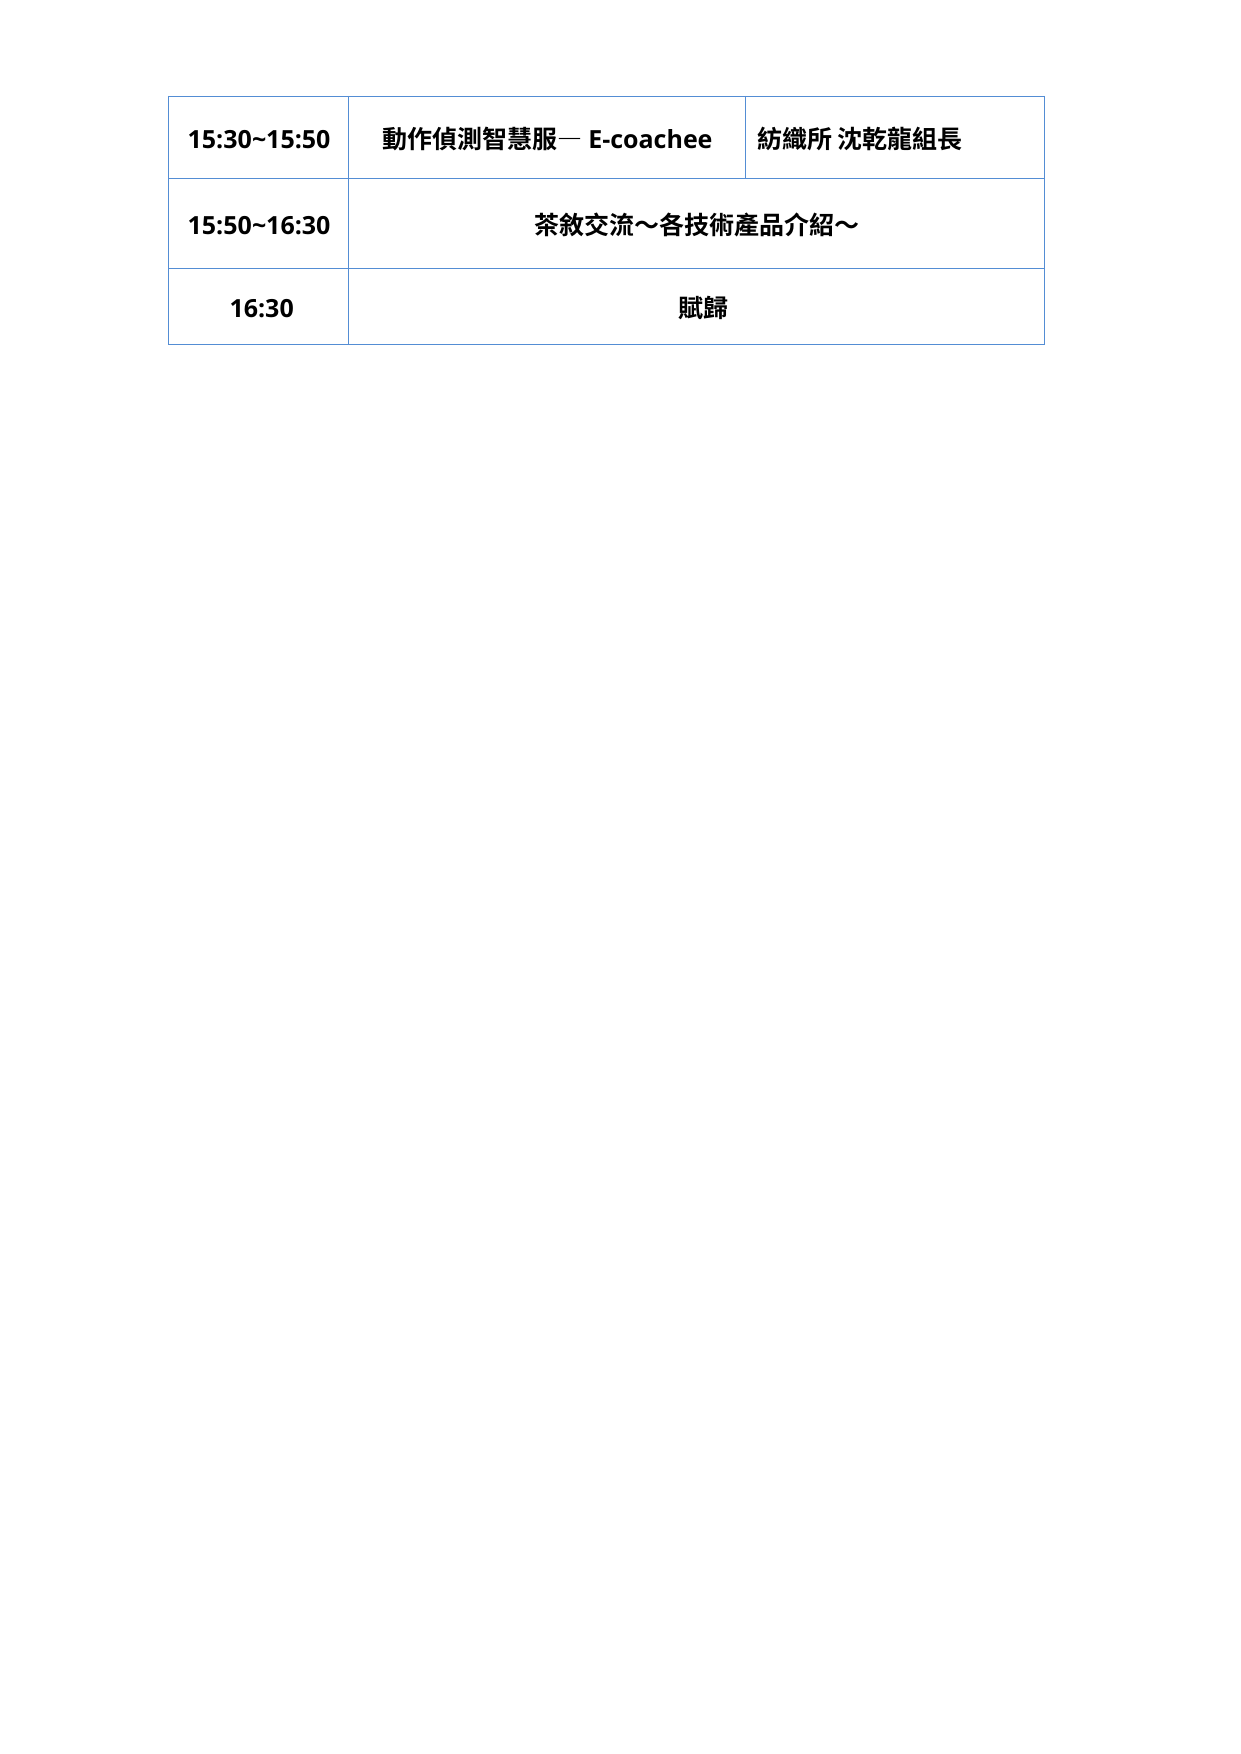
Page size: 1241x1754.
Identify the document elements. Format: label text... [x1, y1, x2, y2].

table_cell 16:30 [169, 269, 348, 344]
table_cell 賦歸 [349, 269, 1044, 344]
table_cell 15:50~16:30 [169, 179, 348, 267]
table_cell 15:30~15:50 [169, 97, 348, 178]
table_cell 茶敘交流～各技術產品介紹～ [349, 179, 1044, 267]
table_cell 紡織所 沈乾龍組長 [746, 97, 1044, 178]
table_cell 動作偵測智慧服— E-coachee [349, 97, 745, 178]
